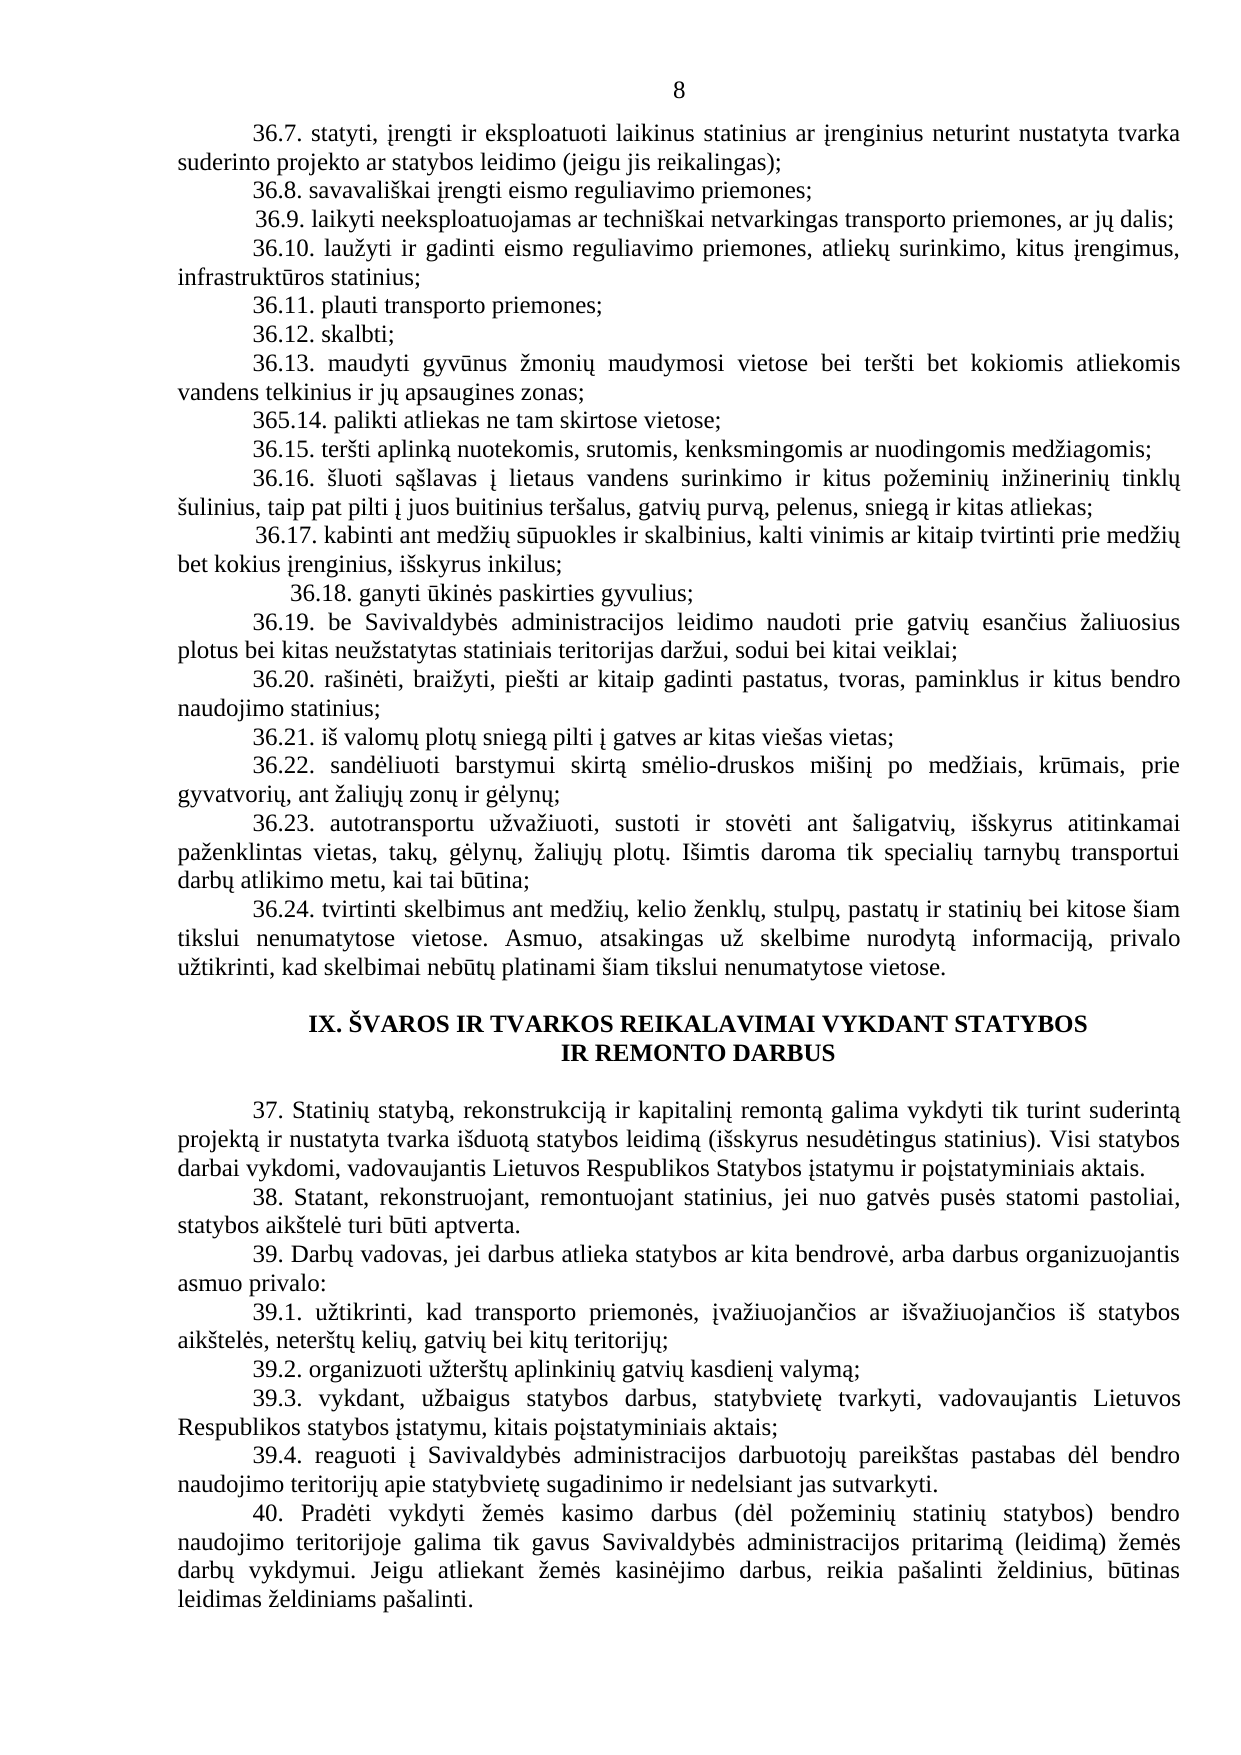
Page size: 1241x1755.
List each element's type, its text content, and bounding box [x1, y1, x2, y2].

text 36.23. autotransportu užvažiuoti, sustoti ir stovėti ant šaligatvių, išskyrus atitinkamai paženklintas vietas, takų, gėlynų, žaliųjų plotų. Išimtis daroma tik specialių tarnybų transportui darbų atlikimo metu, kai tai būtina; [177, 808, 1181, 894]
text IR REMONTO DARBUS [140, 1038, 1181, 1067]
text 36.12. skalbti; [177, 319, 1181, 348]
text 36.19. be Savivaldybės administracijos leidimo naudoti prie gatvių esančius žaliuosius plotus bei kitas neužstatytas statiniais teritorijas daržui, sodui bei kitai veiklai; [177, 607, 1181, 664]
text 40. Pradėti vykdyti žemės kasimo darbus (dėl požeminių statinių statybos) bendro naudojimo teritorijoje galima tik gavus Savivaldybės administracijos pritarimą (leidimą) žemės darbų vykdymui. Jeigu atliekant žemės kasinėjimo darbus, reikia pašalinti želdinius, būtinas leidimas želdiniams pašalinti. [177, 1498, 1181, 1613]
text 36.15. teršti aplinką nuotekomis, srutomis, kenksmingomis ar nuodingomis medžiagomis; [177, 434, 1181, 463]
text 37. Statinių statybą, rekonstrukciją ir kapitalinį remontą galima vykdyti tik turint suderintą projektą ir nustatyta tvarka išduotą statybos leidimą (išskyrus nesudėtingus statinius). Visi statybos darbai vykdomi, vadovaujantis Lietuvos Respublikos Statybos įstatymu ir poįstatyminiais aktais. [177, 1096, 1181, 1182]
text 36.9. laikyti neeksploatuojamas ar techniškai netvarkingas transporto priemones, ar jų dalis; [177, 204, 1181, 233]
text 36.7. statyti, įrengti ir eksploatuoti laikinus statinius ar įrenginius neturint nustatyta tvarka suderinto projekto ar statybos leidimo (jeigu jis reikalingas); [177, 118, 1181, 176]
text 36.16. šluoti sąšlavas į lietaus vandens surinkimo ir kitus požeminių inžinerinių tinklų šulinius, taip pat pilti į juos buitinius teršalus, gatvių purvą, pelenus, sniegą ir kitas atliekas; [177, 463, 1181, 521]
text 36.24. tvirtinti skelbimus ant medžių, kelio ženklų, stulpų, pastatų ir statinių bei kitose šiam tikslui nenumatytose vietose. Asmuo, atsakingas už skelbime nurodytą informaciją, privalo užtikrinti, kad skelbimai nebūtų platinami šiam tikslui nenumatytose vietose. [177, 894, 1181, 981]
text 36.21. iš valomų plotų sniegą pilti į gatves ar kitas viešas vietas; [177, 722, 1181, 751]
text 365.14. palikti atliekas ne tam skirtose vietose; [177, 406, 1181, 434]
text 39.2. organizuoti užterštų aplinkinių gatvių kasdienį valymą; [177, 1354, 1181, 1383]
text 39. Darbų vadovas, jei darbus atlieka statybos ar kita bendrovė, arba darbus organizuojantis asmuo privalo: [177, 1239, 1181, 1297]
text 36.11. plauti transporto priemones; [177, 291, 1181, 319]
text 36.8. savavališkai įrengti eismo reguliavimo priemones; [177, 176, 1181, 204]
text 39.1. užtikrinti, kad transporto priemonės, įvažiuojančios ar išvažiuojančios iš statybos aikštelės, neterštų kelių, gatvių bei kitų teritorijų; [177, 1297, 1181, 1354]
text 36.10. laužyti ir gadinti eismo reguliavimo priemones, atliekų surinkimo, kitus įrengimus, infrastruktūros statinius; [177, 233, 1181, 291]
text 36.13. maudyti gyvūnus žmonių maudymosi vietose bei teršti bet kokiomis atliekomis vandens telkinius ir jų apsaugines zonas; [177, 348, 1181, 406]
text 36.22. sandėliuoti barstymui skirtą smėlio-druskos mišinį po medžiais, krūmais, prie gyvatvorių, ant žaliųjų zonų ir gėlynų; [177, 751, 1181, 808]
text 39.3. vykdant, užbaigus statybos darbus, statybvietę tvarkyti, vadovaujantis Lietuvos Respublikos statybos įstatymu, kitais poįstatyminiais aktais; [177, 1383, 1181, 1441]
text 39.4. reaguoti į Savivaldybės administracijos darbuotojų pareikštas pastabas dėl bendro naudojimo teritorijų apie statybvietę sugadinimo ir nedelsiant jas sutvarkyti. [177, 1441, 1181, 1498]
text 36.20. rašinėti, braižyti, piešti ar kitaip gadinti pastatus, tvoras, paminklus ir kitus bendro naudojimo statinius; [177, 664, 1181, 722]
text IX. ŠVAROS IR TVARKOS REIKALAVIMAI VYKDANT STATYBOS [140, 1009, 1181, 1038]
text 36.17. kabinti ant medžių sūpuokles ir skalbinius, kalti vinimis ar kitaip tvirtinti prie medžių bet kokius įrenginius, išskyrus inkilus; [177, 521, 1181, 578]
text 36.18. ganyti ūkinės paskirties gyvulius; [140, 578, 1181, 607]
text 38. Statant, rekonstruojant, remontuojant statinius, jei nuo gatvės pusės statomi pastoliai, statybos aikštelė turi būti aptverta. [177, 1182, 1181, 1239]
